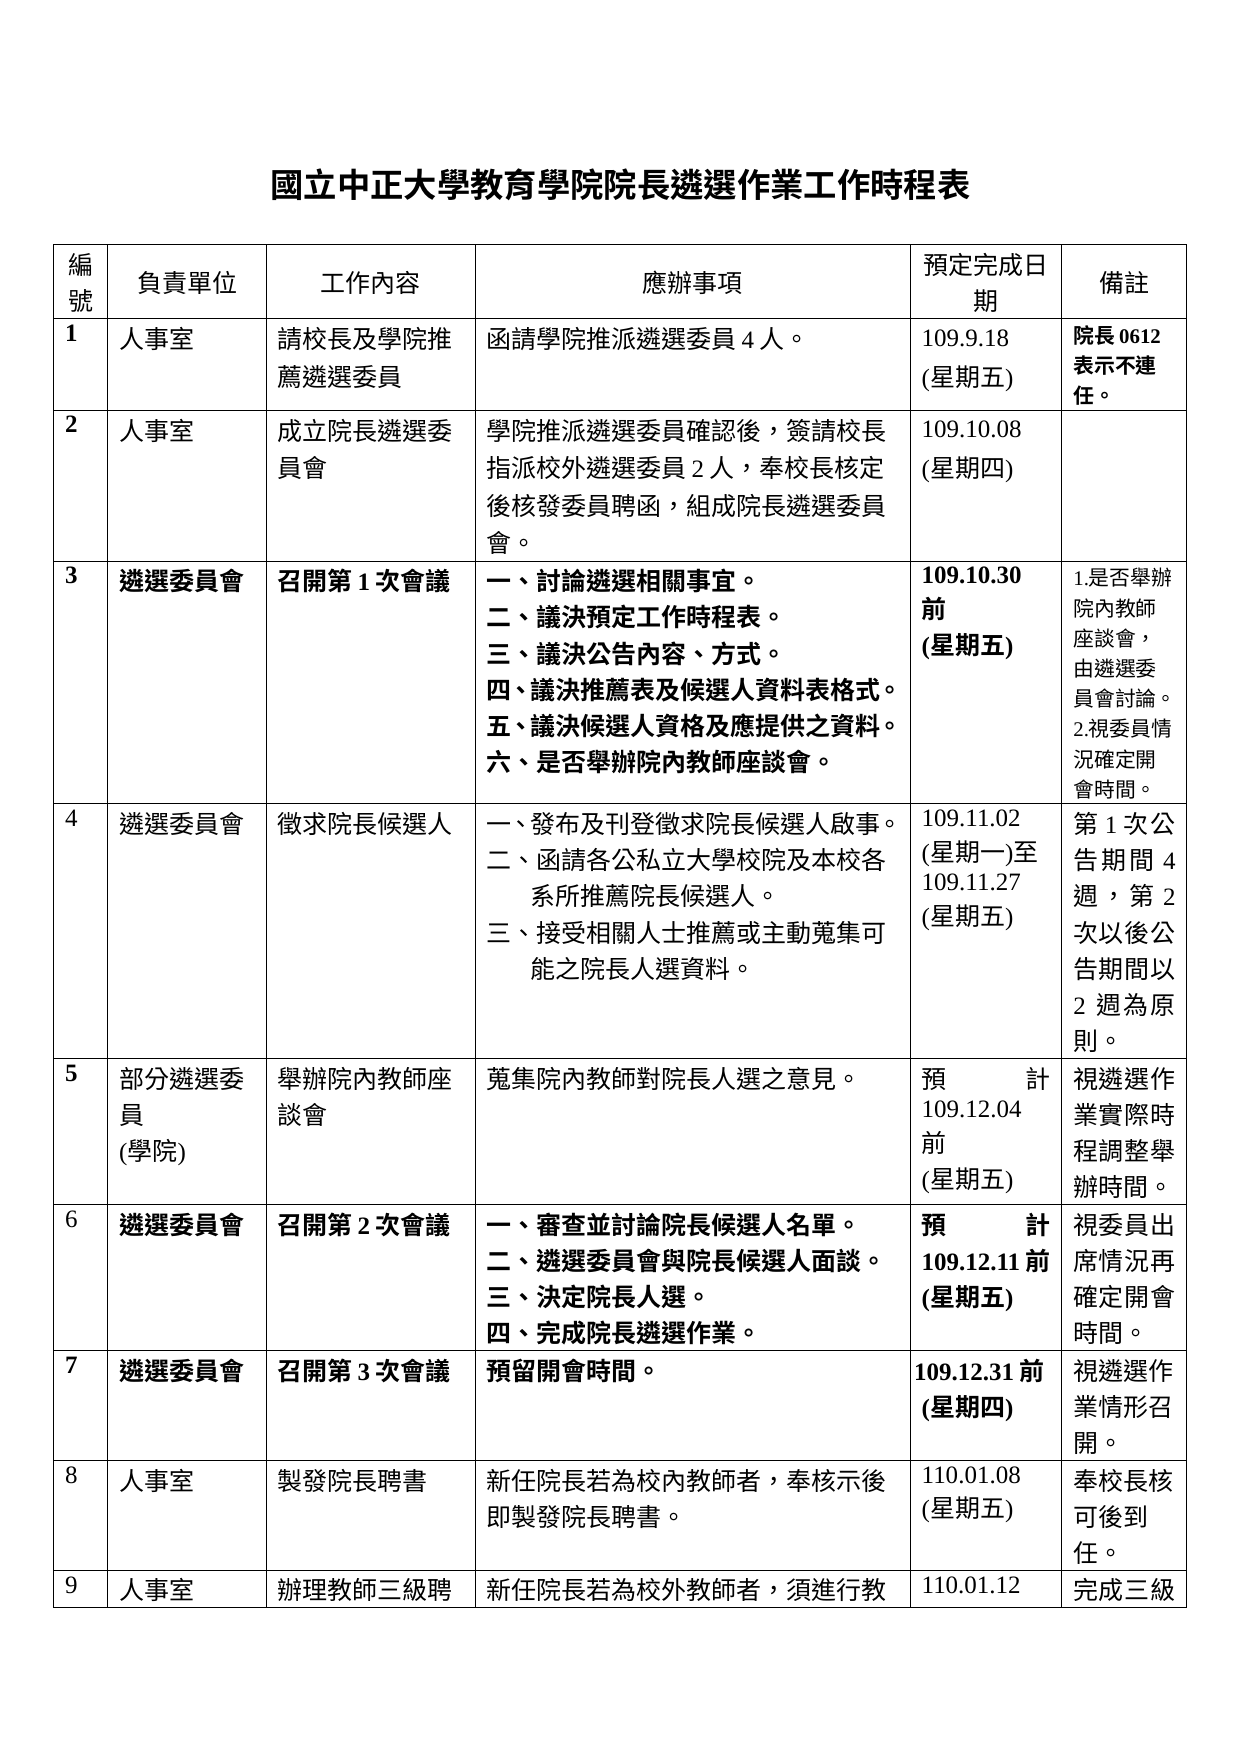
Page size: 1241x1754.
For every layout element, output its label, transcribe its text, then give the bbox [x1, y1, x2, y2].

table_cell 109.11.02 (星期一)至 109.11.27 (星期五) [911, 804, 1061, 1058]
table_cell 第1次公告期間4週，第2 次以後公告期間以2 週為原則。 [1062, 804, 1186, 1058]
table_cell 召開第3次會議 [267, 1351, 475, 1460]
table_cell 蒐集院內教師對院長人選之意見。 [476, 1059, 910, 1204]
table_header 工作內容 [267, 245, 475, 318]
table_cell 視遴選作業實際時程調整舉辦時間。 [1062, 1059, 1186, 1204]
table_cell 110.01.12 [911, 1571, 1061, 1607]
table_cell 預計109.12.04前 (星期五) [911, 1059, 1061, 1204]
table_cell 遴選委員會 [108, 1351, 266, 1460]
table_cell 院長0612表示不連任。 [1062, 319, 1186, 409]
table_header 應辦事項 [476, 245, 910, 318]
table_cell 函請學院推派遴選委員4人。 [476, 319, 910, 409]
table_header 負責單位 [108, 245, 266, 318]
table_cell 9 [54, 1571, 107, 1607]
table_cell 徵求院長候選人 [267, 804, 475, 1058]
table_cell 一、審查並討論院長候選人名單。 二、遴選委員會與院長候選人面談。 三、決定院長人選。 四、完成院長遴選作業。 [476, 1205, 910, 1350]
table_cell 人事室 [108, 411, 266, 561]
table_cell 舉辦院內教師座談會 [267, 1059, 475, 1204]
table_cell 110.01.08 (星期五) [911, 1461, 1061, 1570]
table_cell 完成三級 [1062, 1571, 1186, 1607]
table_cell 7 [54, 1351, 107, 1460]
table_cell 成立院長遴選委員會 [267, 411, 475, 561]
table_cell 2 [54, 411, 107, 561]
table_cell 109.10.08 (星期四) [911, 411, 1061, 561]
table_cell 8 [54, 1461, 107, 1570]
table_cell 預計109.12.11前 (星期五) [911, 1205, 1061, 1350]
table_cell 遴選委員會 [108, 1205, 266, 1350]
table_cell 1.是否舉辦院內教師座談會，由遴選委員會討論。 2.視委員情況確定開會時間。 [1062, 562, 1186, 803]
table_cell 召開第2次會議 [267, 1205, 475, 1350]
table_cell 遴選委員會 [108, 804, 266, 1058]
table_cell 5 [54, 1059, 107, 1204]
table_cell 召開第1次會議 [267, 562, 475, 803]
table_cell 部分遴選委員 (學院) [108, 1059, 266, 1204]
table_cell 新任院長若為校外教師者，須進行教 [476, 1571, 910, 1607]
table_cell 請校長及學院推薦遴選委員 [267, 319, 475, 409]
table_cell 學院推派遴選委員確認後，簽請校長指派校外遴選委員2人，奉校長核定後核發委員聘函，組成院長遴選委員會。 [476, 411, 910, 561]
table_cell 109.9.18 (星期五) [911, 319, 1061, 409]
table_cell 製發院長聘書 [267, 1461, 475, 1570]
table_cell 109.10.30前 (星期五) [911, 562, 1061, 803]
table_cell 一、討論遴選相關事宜。 二、議決預定工作時程表。 三、議決公告內容、方式。 四、議決推薦表及候選人資料表格式。 五、議決候選人資格及應提供之資料。 六、是否舉辦院內教師座談會。 [476, 562, 910, 803]
table_cell 109.12.31前 (星期四) [911, 1351, 1061, 1460]
table_cell [1062, 411, 1186, 561]
table_cell 視委員出席情況再確定開會時間。 [1062, 1205, 1186, 1350]
table_cell 新任院長若為校內教師者，奉核示後即製發院長聘書。 [476, 1461, 910, 1570]
text 國立中正大學教育學院院長遴選作業工作時程表 [59, 159, 1181, 207]
table_cell 視遴選作業情形召開。 [1062, 1351, 1186, 1460]
table_cell 6 [54, 1205, 107, 1350]
table_cell 4 [54, 804, 107, 1058]
table_cell 人事室 [108, 1461, 266, 1570]
table_cell 辦理教師三級聘 [267, 1571, 475, 1607]
table_cell 遴選委員會 [108, 562, 266, 803]
table_cell 一、發布及刊登徵求院長候選人啟事。 二、函請各公私立大學校院及本校各系所推薦院長候選人。 三、接受相關人士推薦或主動蒐集可能之院長人選資料。 [476, 804, 910, 1058]
table_header 編號 [54, 245, 107, 318]
table_cell 3 [54, 562, 107, 803]
table_cell 人事室 [108, 319, 266, 409]
table_cell 奉校長核可後到任。 [1062, 1461, 1186, 1570]
table_cell 人事室 [108, 1571, 266, 1607]
table_header 備註 [1062, 245, 1186, 318]
table_cell 1 [54, 319, 107, 409]
table_cell 預留開會時間。 [476, 1351, 910, 1460]
table_header 預定完成日 期 [911, 245, 1061, 318]
